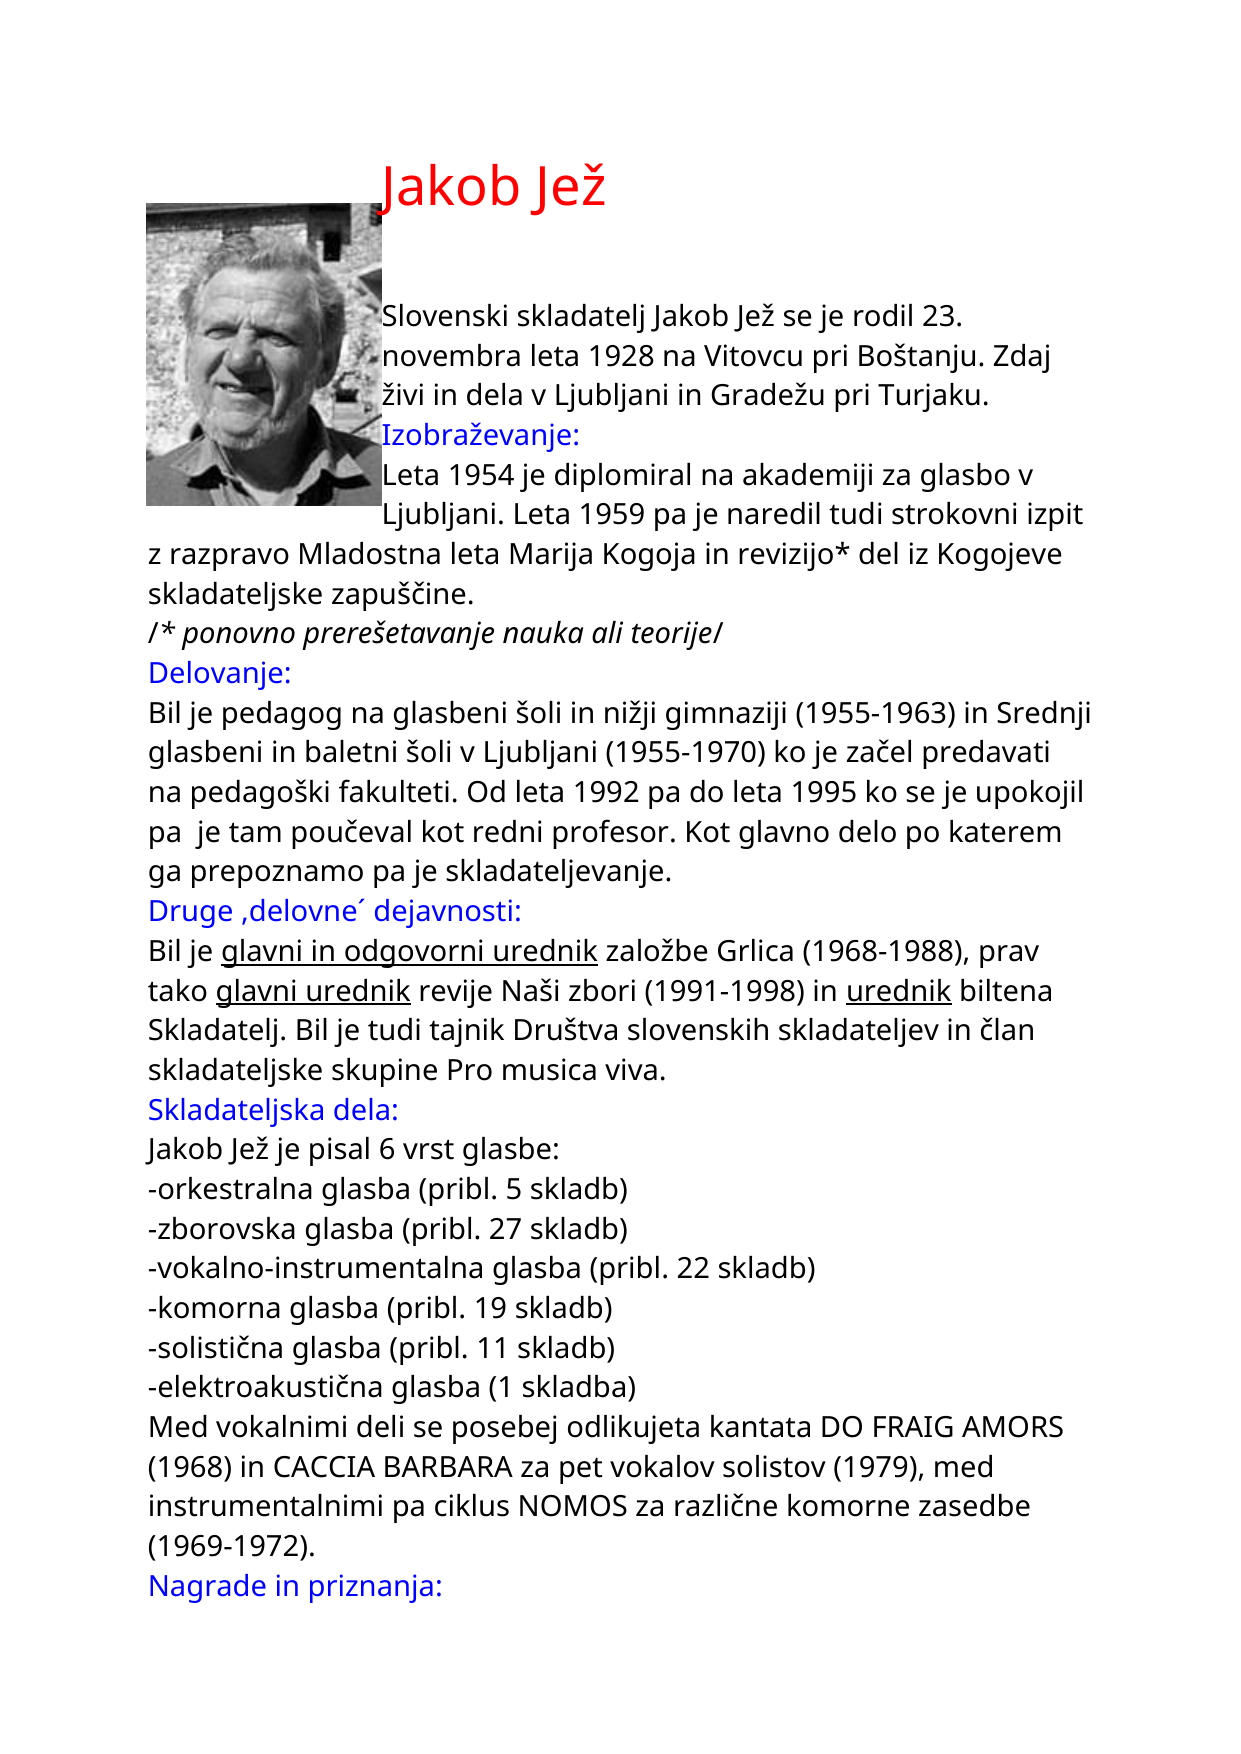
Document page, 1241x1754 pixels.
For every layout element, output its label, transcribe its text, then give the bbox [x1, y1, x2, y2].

text -komorna glasba (pribl. 19 skladb) [148, 1287, 1093, 1327]
text /* ponovno prerešetavanje nauka ali teorije/ [148, 613, 1093, 652]
text -vokalno-instrumentalna glasba (pribl. 22 skladb) [148, 1248, 1093, 1287]
text Jakob Jež [148, 148, 1093, 221]
text Jakob Jež je pisal 6 vrst glasbe: [148, 1128, 1093, 1168]
text Nagrade in priznanja: [148, 1565, 1093, 1605]
text Leta 1954 je diplomiral na akademiji za glasbo v Ljubljani. Leta 1959 pa je naredil tudi strokovni izpit z razpravo Mladostna leta Marija Kogoja in revizijo* del iz Kogojeve skladateljske zapuščine. [148, 454, 1093, 613]
text Bil je pedagog na glasbeni šoli in nižji gimnaziji (1955-1963) in Srednji glasbeni in baletni šoli v Ljubljani (1955-1970) ko je začel predavati na pedagoški fakulteti. Od leta 1992 pa do leta 1995 ko se je upokojil pa je tam poučeval kot redni profesor. Kot glavno delo po katerem ga prepoznamo pa je skladateljevanje. [148, 692, 1093, 890]
text Med vokalnimi deli se posebej odlikujeta kantata DO FRAIG AMORS (1968) in CACCIA BARBARA za pet vokalov solistov (1979), med instrumentalnimi pa ciklus NOMOS za različne komorne zasedbe (1969-1972). [148, 1406, 1093, 1565]
text -orkestralna glasba (pribl. 5 skladb) [148, 1168, 1093, 1208]
text Izobraževanje: [148, 414, 1093, 454]
text -elektroakustična glasba (1 skladba) [148, 1367, 1093, 1406]
text Slovenski skladatelj Jakob Jež se je rodil 23. novembra leta 1928 na Vitovcu pri Boštanju. Zdaj živi in dela v Ljubljani in Gradežu pri Turjaku. [148, 295, 1093, 414]
text -solistična glasba (pribl. 11 skladb) [148, 1327, 1093, 1367]
text Delovanje: [148, 652, 1093, 692]
text Bil je glavni in odgovorni urednik založbe Grlica (1968-1988), prav tako glavni urednik revije Naši zbori (1991-1998) in urednik biltena Skladatelj. Bil je tudi tajnik Društva slovenskih skladateljev in član skladateljske skupine Pro musica viva. [148, 930, 1093, 1089]
text Druge ,delovne´ dejavnosti: [148, 890, 1093, 930]
text Skladateljska dela: [148, 1089, 1093, 1128]
picture [146, 203, 382, 506]
text -zborovska glasba (pribl. 27 skladb) [148, 1208, 1093, 1248]
